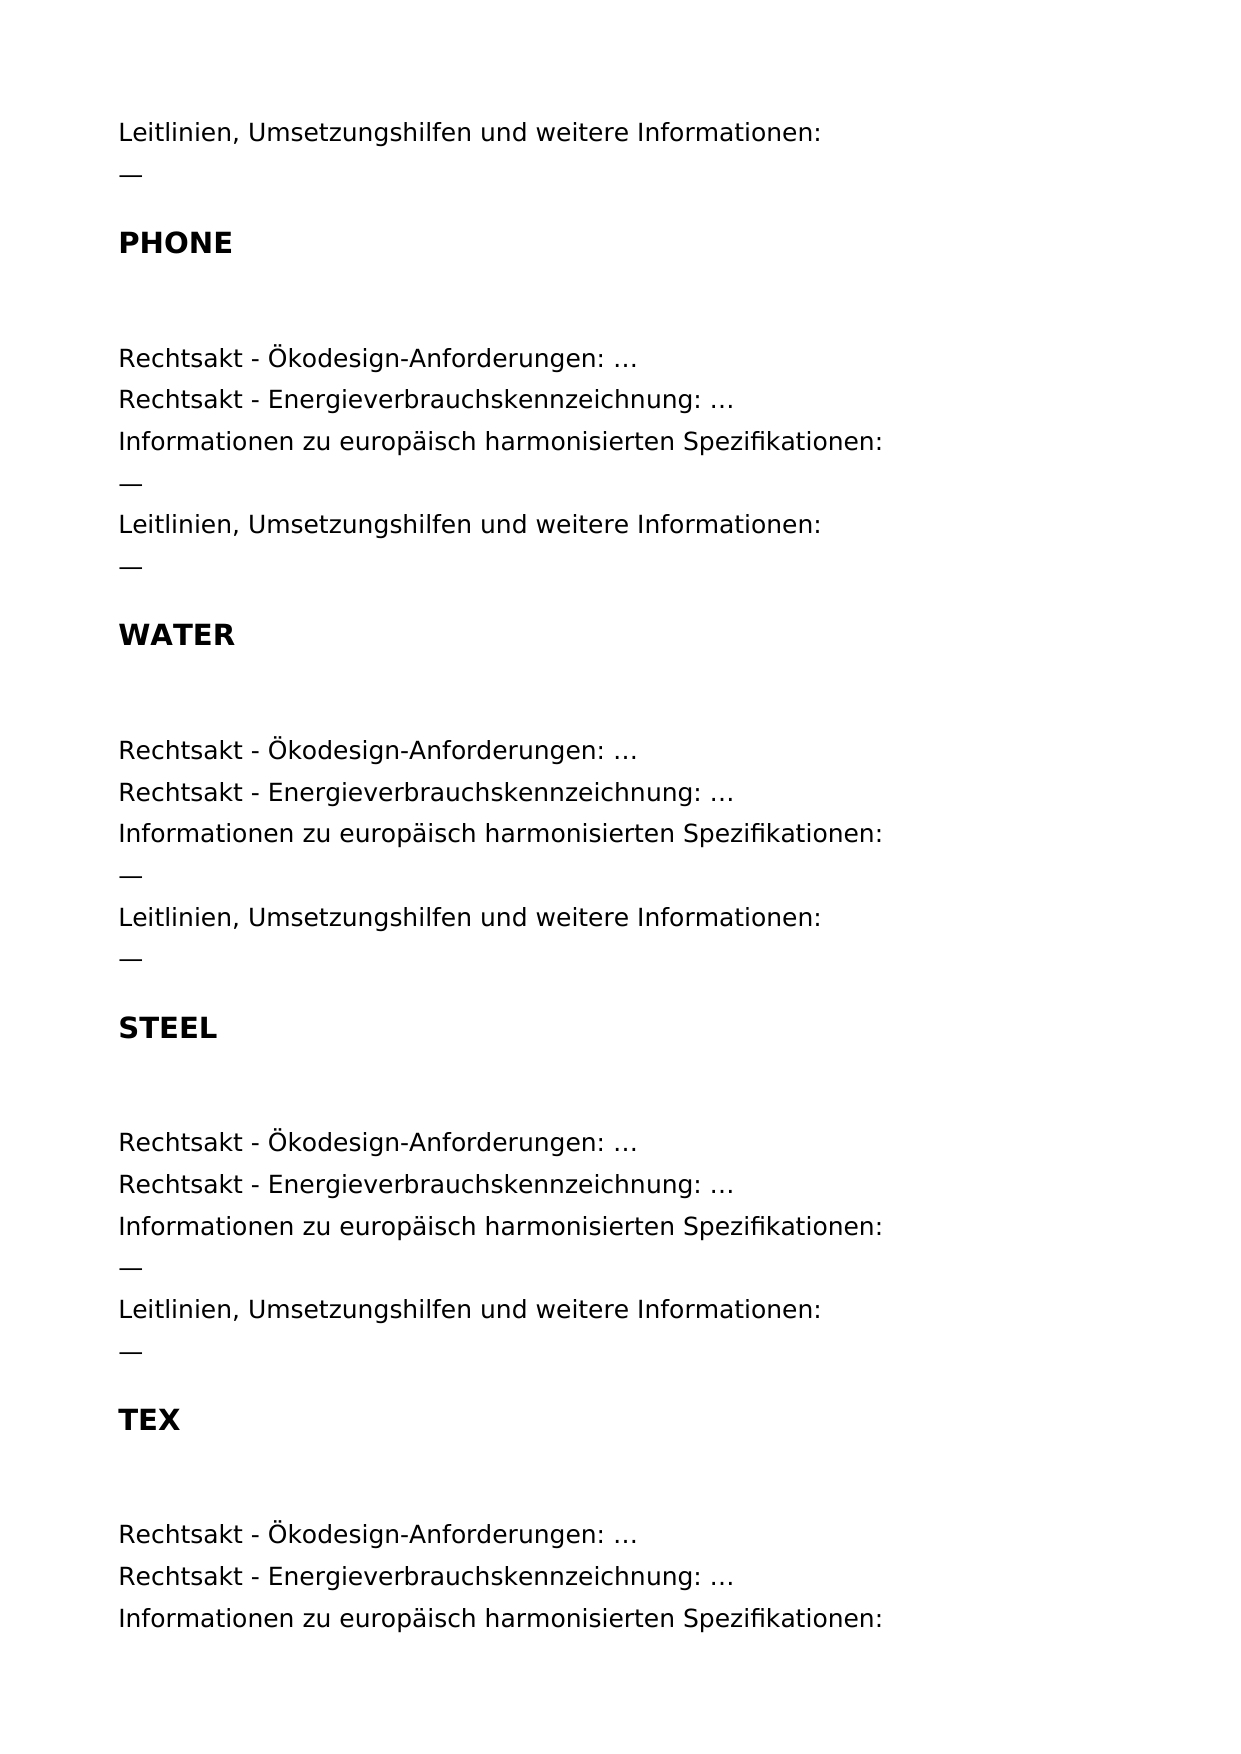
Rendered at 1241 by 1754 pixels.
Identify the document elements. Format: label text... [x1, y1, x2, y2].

text Rechtsakt - Ökodesign-Anforderungen: … [118, 344, 1122, 373]
text Rechtsakt - Energieverbrauchskennzeichnung: … [118, 385, 1122, 414]
text Informationen zu europäisch harmonisierten Spezifikationen: [118, 1604, 1122, 1633]
subtitle TEX [118, 1403, 1122, 1437]
text Leitlinien, Umsetzungshilfen und weitere Informationen: [118, 903, 1122, 932]
text Leitlinien, Umsetzungshilfen und weitere Informationen: [118, 1295, 1122, 1324]
text Leitlinien, Umsetzungshilfen und weitere Informationen: [118, 118, 1122, 147]
text Rechtsakt - Ökodesign-Anforderungen: … [118, 1521, 1122, 1550]
text Informationen zu europäisch harmonisierten Spezifikationen: [118, 1212, 1122, 1241]
text — [118, 469, 1122, 498]
text — [118, 1337, 1122, 1366]
text Rechtsakt - Energieverbrauchskennzeichnung: … [118, 1562, 1122, 1591]
text — [118, 552, 1122, 581]
text Rechtsakt - Ökodesign-Anforderungen: … [118, 1128, 1122, 1157]
text — [118, 1253, 1122, 1282]
text Rechtsakt - Energieverbrauchskennzeichnung: … [118, 778, 1122, 807]
text Rechtsakt - Energieverbrauchskennzeichnung: … [118, 1170, 1122, 1199]
text Informationen zu europäisch harmonisierten Spezifikationen: [118, 427, 1122, 456]
subtitle PHONE [118, 226, 1122, 260]
subtitle WATER [118, 619, 1122, 653]
subtitle STEEL [118, 1011, 1122, 1045]
text — [118, 944, 1122, 973]
text — [118, 861, 1122, 890]
text Rechtsakt - Ökodesign-Anforderungen: … [118, 736, 1122, 765]
text Informationen zu europäisch harmonisierten Spezifikationen: [118, 819, 1122, 848]
text Leitlinien, Umsetzungshilfen und weitere Informationen: [118, 510, 1122, 539]
text — [118, 160, 1122, 189]
